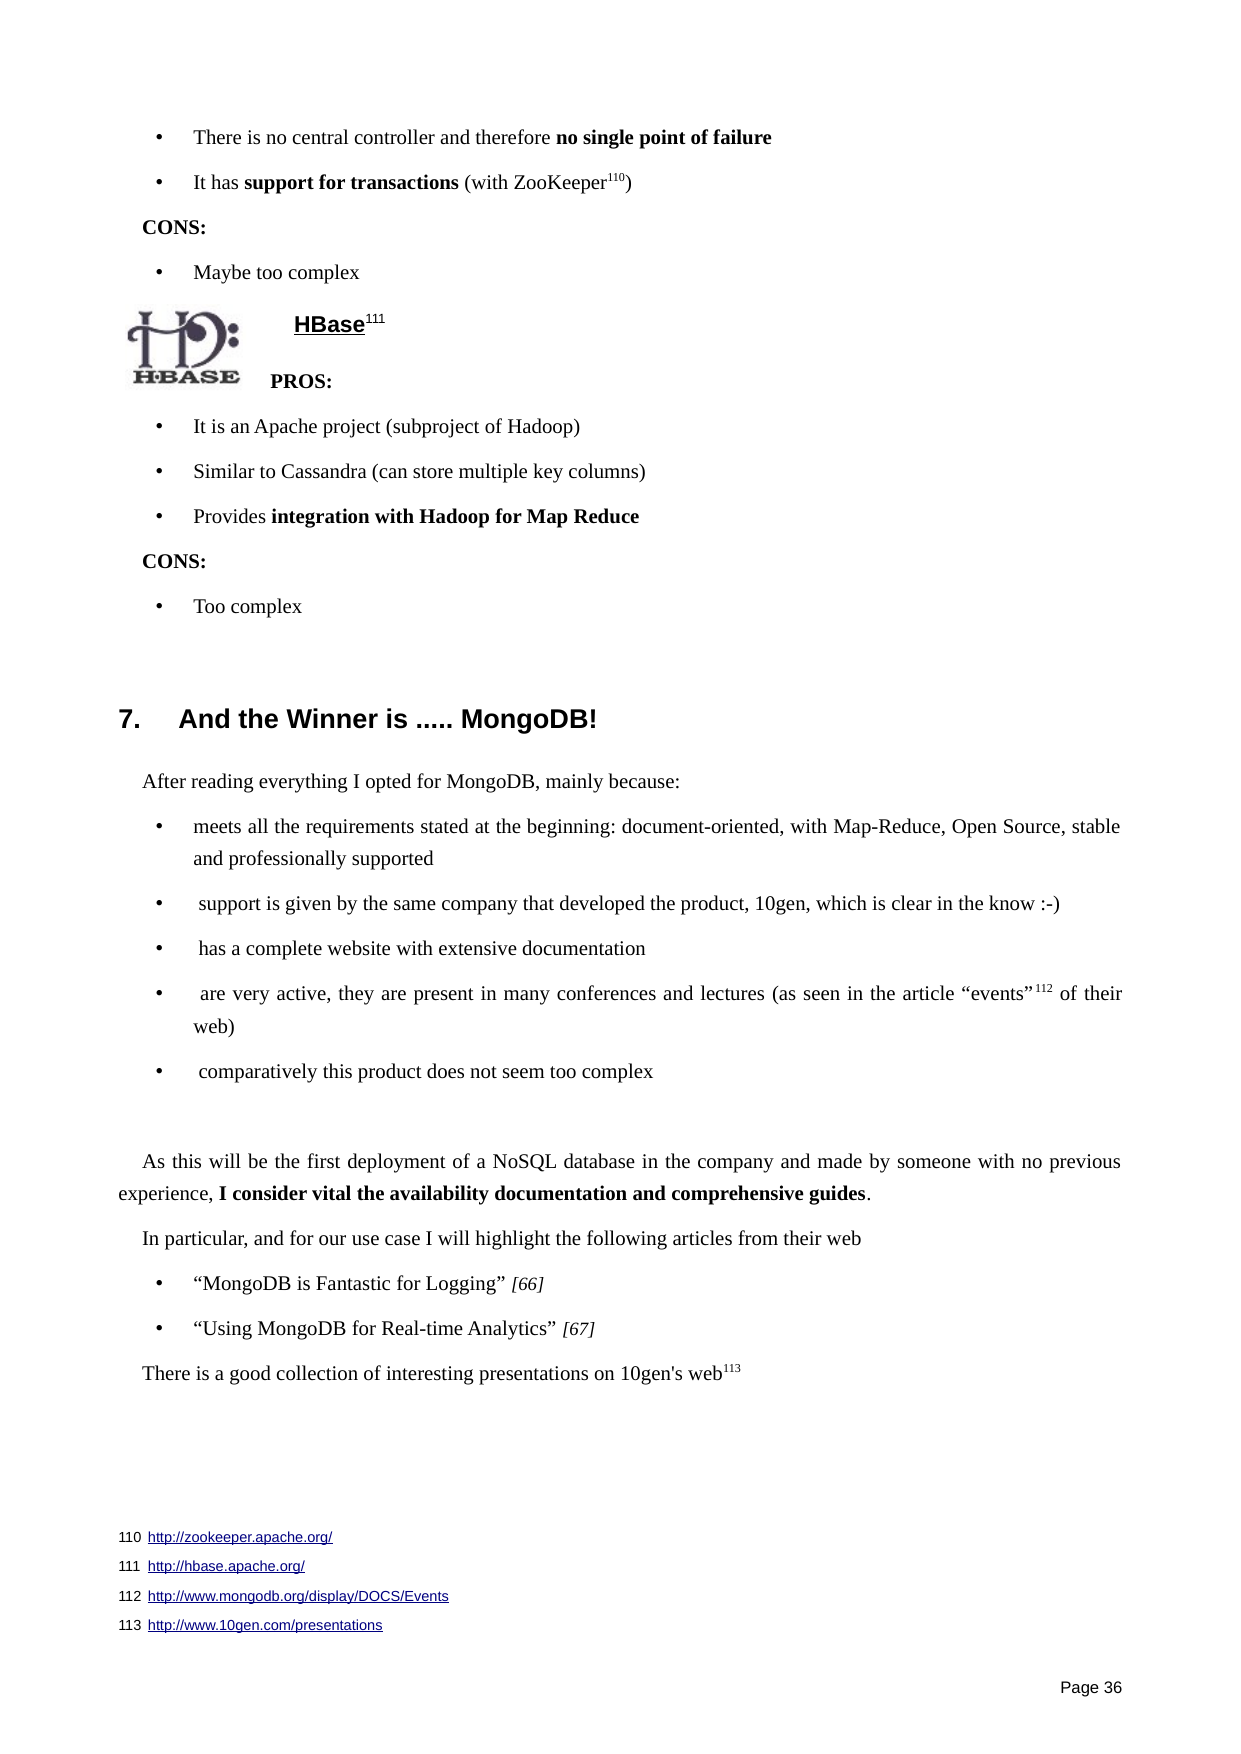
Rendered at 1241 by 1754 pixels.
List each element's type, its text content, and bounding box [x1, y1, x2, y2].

text In particular, and for our use case I will highlight the following articles from their web [118, 1220, 1122, 1252]
list Provides integration with Hadoop for Map Reduce [156, 498, 1122, 531]
text CONS: [118, 543, 1122, 576]
text PROS: [118, 363, 1122, 396]
picture [125, 304, 247, 393]
list http://zookeeper.apache.org/ [118, 1518, 1122, 1548]
list Maybe too complex [156, 253, 1122, 286]
list Too complex [156, 588, 1122, 621]
list are very active, they are present in many conferences and lectures (as seen in the article “events” of their web) [156, 975, 1122, 1040]
list http://www.mongodb.org/display/DOCS/Events [118, 1577, 1122, 1607]
subtitle And the Winner is ..... MongoDB! [118, 703, 1122, 734]
subtitle HBase [247, 311, 1122, 337]
list It has support for transactions (with ZooKeeper) [156, 163, 1122, 196]
list There is no central controller and therefore no single point of failure [156, 118, 1122, 151]
list “MongoDB is Fantastic for Logging” [66] [156, 1265, 1122, 1297]
text After reading everything I opted for MongoDB, mainly because: [118, 762, 1122, 795]
list comparatively this product does not seem too complex [156, 1052, 1122, 1085]
list support is given by the same company that developed the product, 10gen, which is clear in the know :-) [156, 885, 1122, 917]
text http://hbase.apache.org/ [118, 1548, 1122, 1577]
list It is an Apache project (subproject of Hadoop) [156, 408, 1122, 441]
list meets all the requirements stated at the beginning: document-oriented, with Map-Reduce, Open Source, stable and professionally supported [156, 807, 1122, 872]
list Similar to Cassandra (can store multiple key columns) [156, 453, 1122, 486]
text There is a good collection of interesting presentations on 10gen's web [118, 1355, 1122, 1387]
list has a complete website with extensive documentation [156, 930, 1122, 962]
text CONS: [118, 208, 1122, 241]
list “Using MongoDB for Real-time Analytics” [67] [156, 1310, 1122, 1342]
text http://www.10gen.com/presentations [118, 1607, 1122, 1636]
text As this will be the first deployment of a NoSQL database in the company and made by someone with no previous experience, I consider vital the availability documentation and comprehensive guides. [118, 1142, 1122, 1207]
